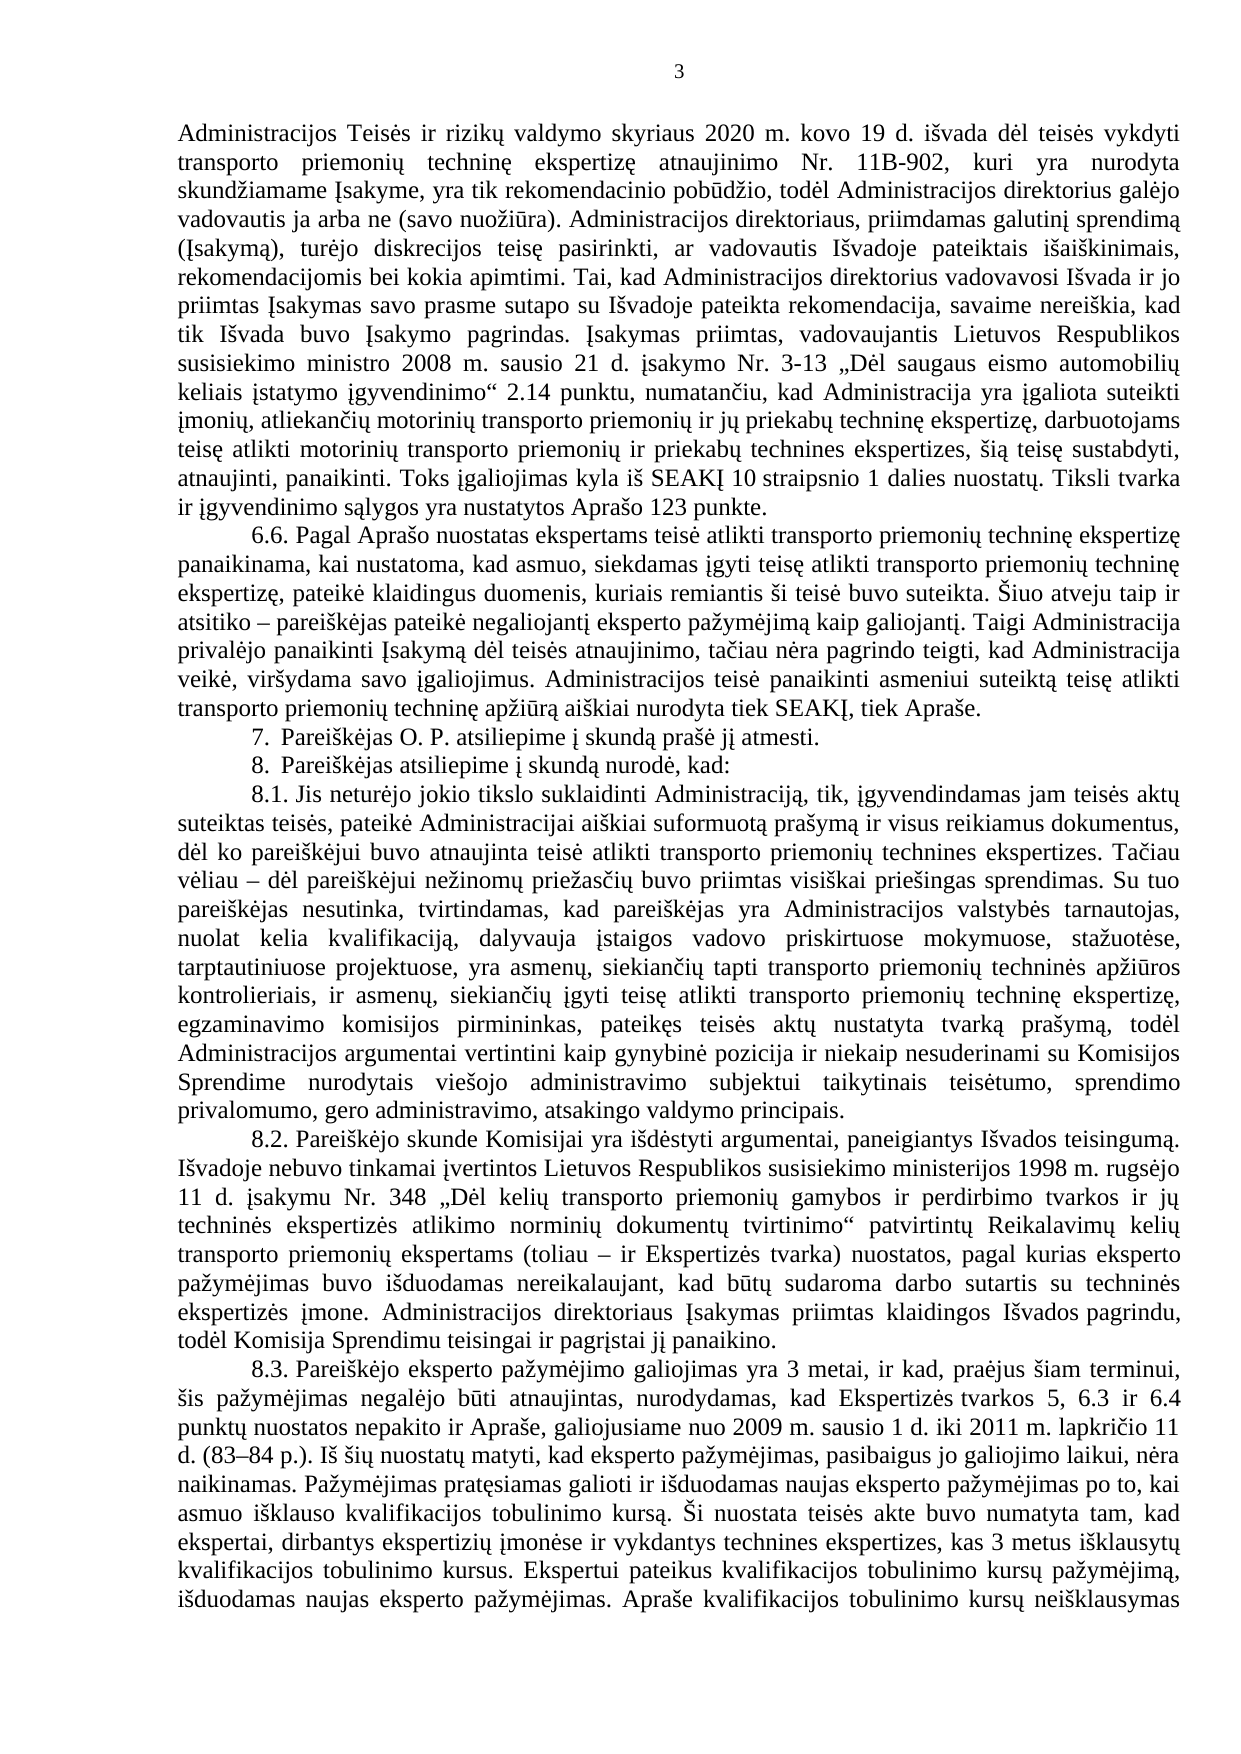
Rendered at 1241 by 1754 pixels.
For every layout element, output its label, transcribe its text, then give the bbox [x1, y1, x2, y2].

text 7. Pareiškėjas O. P. atsiliepime į skundą prašė jį atmesti. [177, 722, 1181, 751]
text 8. Pareiškėjas atsiliepime į skundą nurodė, kad: [177, 751, 1181, 779]
text 6.6. Pagal Aprašo nuostatas ekspertams teisė atlikti transporto priemonių techninę ekspertizę panaikinama, kai nustatoma, kad asmuo, siekdamas įgyti teisę atlikti transporto priemonių techninę ekspertizę, pateikė klaidingus duomenis, kuriais remiantis ši teisė buvo suteikta. Šiuo atveju taip ir atsitiko – pareiškėjas pateikė negaliojantį eksperto pažymėjimą kaip galiojantį. Taigi Administracija privalėjo panaikinti Įsakymą dėl teisės atnaujinimo, tačiau nėra pagrindo teigti, kad Administracija veikė, viršydama savo įgaliojimus. Administracijos teisė panaikinti asmeniui suteiktą teisę atlikti transporto priemonių techninę apžiūrą aiškiai nurodyta tiek SEAKĮ, tiek Apraše. [177, 521, 1181, 722]
text 8.3. Pareiškėjo eksperto pažymėjimo galiojimas yra 3 metai, ir kad, praėjus šiam terminui, šis pažymėjimas negalėjo būti atnaujintas, nurodydamas, kad Ekspertizės tvarkos 5, 6.3 ir 6.4 punktų nuostatos nepakito ir Apraše, galiojusiame nuo 2009 m. sausio 1 d. iki 2011 m. lapkričio 11 d. (83–84 p.). Iš šių nuostatų matyti, kad eksperto pažymėjimas, pasibaigus jo galiojimo laikui, nėra naikinamas. Pažymėjimas pratęsiamas galioti ir išduodamas naujas eksperto pažymėjimas po to, kai asmuo išklauso kvalifikacijos tobulinimo kursą. Ši nuostata teisės akte buvo numatyta tam, kad ekspertai, dirbantys ekspertizių įmonėse ir vykdantys technines ekspertizes, kas 3 metus išklausytų kvalifikacijos tobulinimo kursus. Ekspertui pateikus kvalifikacijos tobulinimo kursų pažymėjimą, išduodamas naujas eksperto pažymėjimas. Apraše kvalifikacijos tobulinimo kursų neišklausymas [177, 1354, 1181, 1613]
text Administracijos Teisės ir rizikų valdymo skyriaus 2020 m. kovo 19 d. išvada dėl teisės vykdyti transporto priemonių techninę ekspertizę atnaujinimo Nr. 11B-902, kuri yra nurodyta skundžiamame Įsakyme, yra tik rekomendacinio pobūdžio, todėl Administracijos direktorius galėjo vadovautis ja arba ne (savo nuožiūra). Administracijos direktoriaus, priimdamas galutinį sprendimą (Įsakymą), turėjo diskrecijos teisę pasirinkti, ar vadovautis Išvadoje pateiktais išaiškinimais, rekomendacijomis bei kokia apimtimi. Tai, kad Administracijos direktorius vadovavosi Išvada ir jo priimtas Įsakymas savo prasme sutapo su Išvadoje pateikta rekomendacija, savaime nereiškia, kad tik Išvada buvo Įsakymo pagrindas. Įsakymas priimtas, vadovaujantis Lietuvos Respublikos susisiekimo ministro 2008 m. sausio 21 d. įsakymo Nr. 3-13 „Dėl saugaus eismo automobilių keliais įstatymo įgyvendinimo“ 2.14 punktu, numatančiu, kad Administracija yra įgaliota suteikti įmonių, atliekančių motorinių transporto priemonių ir jų priekabų techninę ekspertizę, darbuotojams teisę atlikti motorinių transporto priemonių ir priekabų technines ekspertizes, šią teisę sustabdyti, atnaujinti, panaikinti. Toks įgaliojimas kyla iš SEAKĮ 10 straipsnio 1 dalies nuostatų. Tiksli tvarka ir įgyvendinimo sąlygos yra nustatytos Aprašo 123 punkte. [177, 118, 1181, 521]
text 8.2. Pareiškėjo skunde Komisijai yra išdėstyti argumentai, paneigiantys Išvados teisingumą. Išvadoje nebuvo tinkamai įvertintos Lietuvos Respublikos susisiekimo ministerijos 1998 m. rugsėjo 11 d. įsakymu Nr. 348 „Dėl kelių transporto priemonių gamybos ir perdirbimo tvarkos ir jų techninės ekspertizės atlikimo norminių dokumentų tvirtinimo“ patvirtintų Reikalavimų kelių transporto priemonių ekspertams (toliau – ir Ekspertizės tvarka) nuostatos, pagal kurias eksperto pažymėjimas buvo išduodamas nereikalaujant, kad būtų sudaroma darbo sutartis su techninės ekspertizės įmone. Administracijos direktoriaus Įsakymas priimtas klaidingos Išvados pagrindu, todėl Komisija Sprendimu teisingai ir pagrįstai jį panaikino. [177, 1124, 1181, 1354]
text 8.1. Jis neturėjo jokio tikslo suklaidinti Administraciją, tik, įgyvendindamas jam teisės aktų suteiktas teisės, pateikė Administracijai aiškiai suformuotą prašymą ir visus reikiamus dokumentus, dėl ko pareiškėjui buvo atnaujinta teisė atlikti transporto priemonių technines ekspertizes. Tačiau vėliau – dėl pareiškėjui nežinomų priežasčių buvo priimtas visiškai priešingas sprendimas. Su tuo pareiškėjas nesutinka, tvirtindamas, kad pareiškėjas yra Administracijos valstybės tarnautojas, nuolat kelia kvalifikaciją, dalyvauja įstaigos vadovo priskirtuose mokymuose, stažuotėse, tarptautiniuose projektuose, yra asmenų, siekiančių tapti transporto priemonių techninės apžiūros kontrolieriais, ir asmenų, siekiančių įgyti teisę atlikti transporto priemonių techninę ekspertizę, egzaminavimo komisijos pirmininkas, pateikęs teisės aktų nustatyta tvarką prašymą, todėl Administracijos argumentai vertintini kaip gynybinė pozicija ir niekaip nesuderinami su Komisijos Sprendime nurodytais viešojo administravimo subjektui taikytinais teisėtumo, sprendimo privalomumo, gero administravimo, atsakingo valdymo principais. [177, 779, 1181, 1124]
